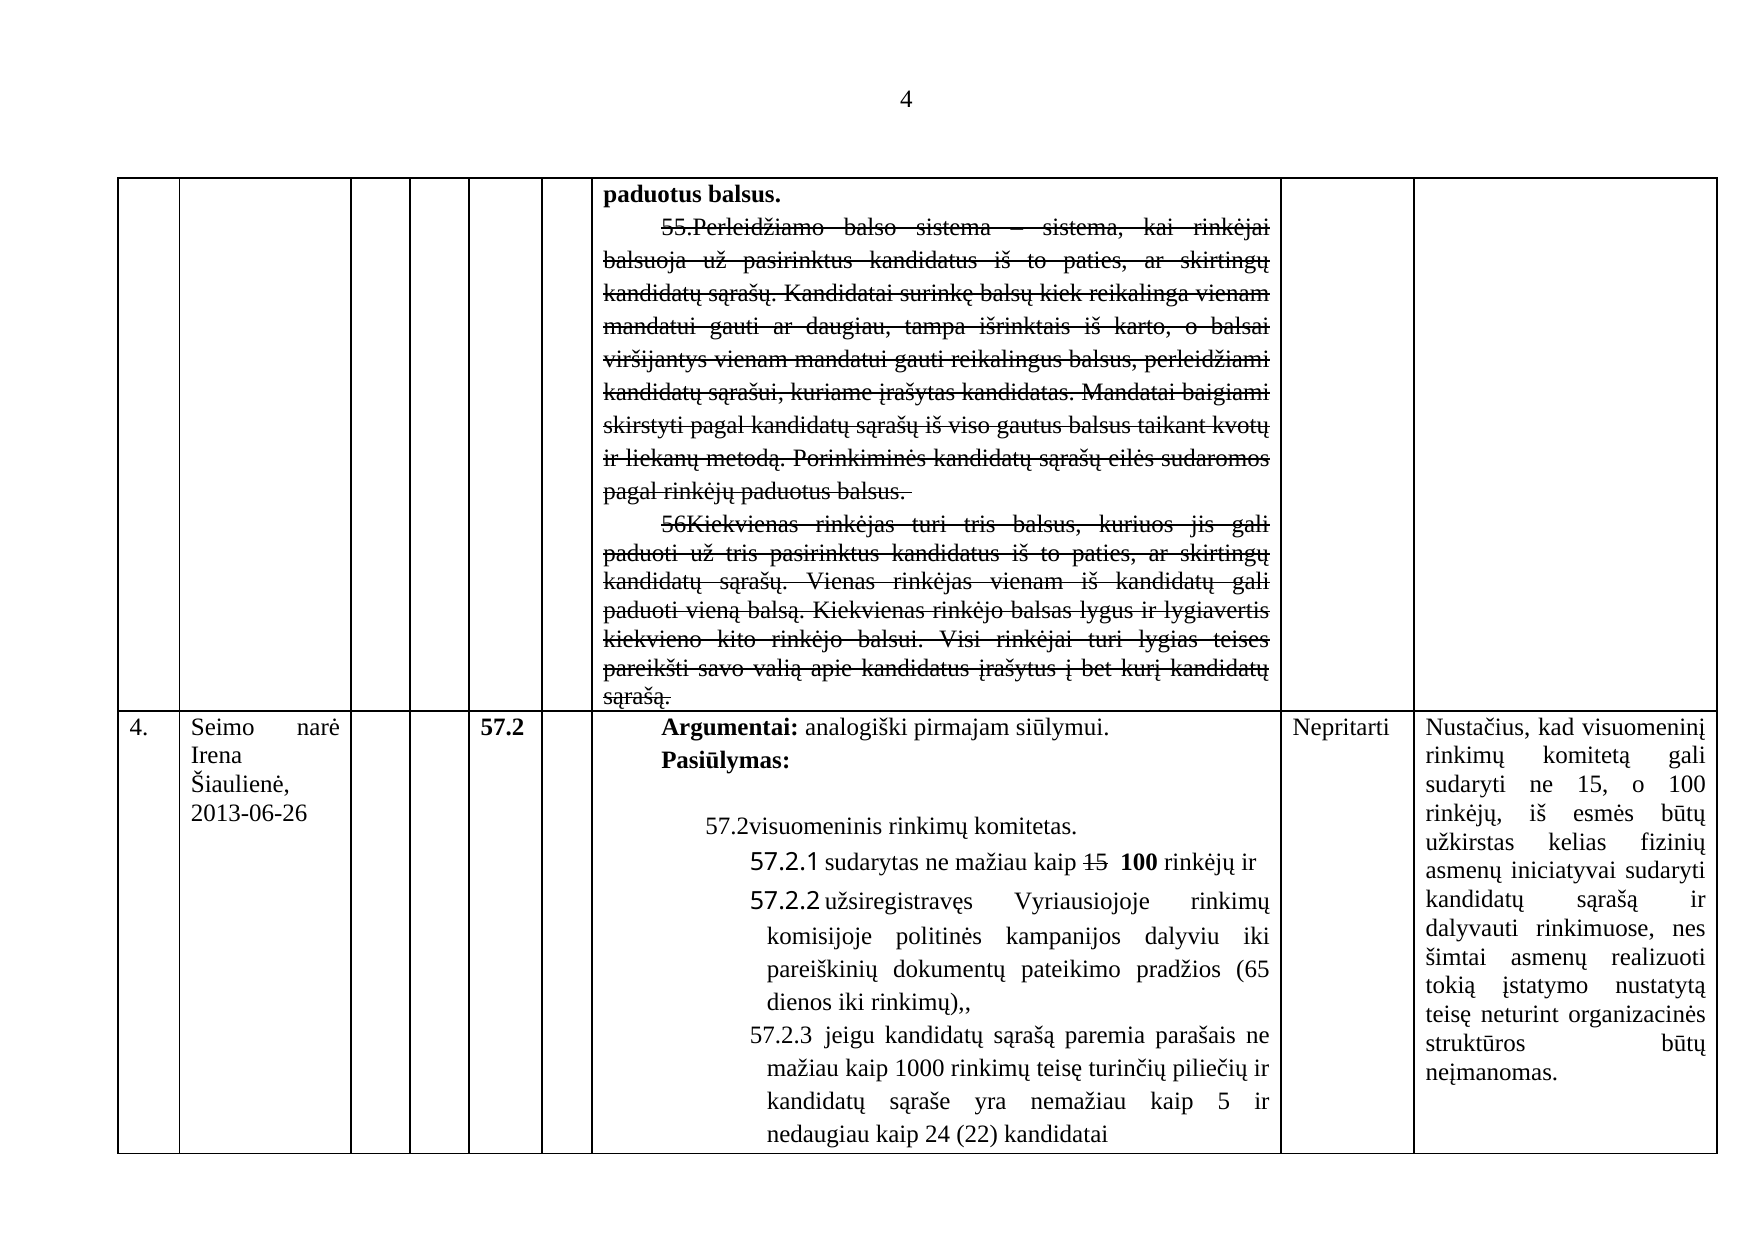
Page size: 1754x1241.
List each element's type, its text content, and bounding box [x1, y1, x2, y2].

table_cell [119, 179, 179, 710]
table_cell Nepritarti [1282, 712, 1413, 1152]
table_cell [470, 179, 541, 710]
table_cell [352, 712, 409, 1152]
table_cell 57.2 [470, 712, 541, 1152]
table_cell [180, 179, 350, 710]
table_cell Seimo narė Irena Šiaulienė, 2013-06-26 [180, 712, 350, 1152]
table_cell [1282, 179, 1413, 710]
table_cell [1415, 179, 1716, 710]
table_cell [543, 179, 591, 710]
table_cell Nustačius, kad visuomeninį rinkimų komitetą gali sudaryti ne 15, o 100 rinkėjų, iš esmės būtų užkirstas kelias fizinių asmenų iniciatyvai sudaryti kandidatų sąrašą ir dalyvauti rinkimuose, nes šimtai asmenų realizuoti tokią įstatymo nustatytą teisę neturint organizacinės struktūros būtų neįmanomas. [1415, 712, 1716, 1152]
table_cell Argumentai: analogiški pirmajam siūlymui. Pasiūlymas: visuomeninis rinkimų komitetas. sudarytas ne mažiau kaip 15 100 rinkėjų ir užsiregistravęs Vyriausiojoje rinkimų komisijoje politinės kampanijos dalyviu iki pareiškinių dokumentų pateikimo pradžios (65 dienos iki rinkimų),, jeigu kandidatų sąrašą paremia parašais ne mažiau kaip 1000 rinkimų teisę turinčių piliečių ir kandidatų sąraše yra nemažiau kaip 5 ir nedaugiau kaip 24 (22) kandidatai [593, 712, 1280, 1152]
table_cell [543, 712, 591, 1152]
table_cell [411, 712, 468, 1152]
table_cell [411, 179, 468, 710]
table_cell 4. [119, 712, 179, 1152]
table_cell paduotus balsus. 55.Perleidžiamo balso sistema – sistema, kai rinkėjai balsuoja už pasirinktus kandidatus iš to paties, ar skirtingų kandidatų sąrašų. Kandidatai surinkę balsų kiek reikalinga vienam mandatui gauti ar daugiau, tampa išrinktais iš karto, o balsai viršijantys vienam mandatui gauti reikalingus balsus, perleidžiami kandidatų sąrašui, kuriame įrašytas kandidatas. Mandatai baigiami skirstyti pagal kandidatų sąrašų iš viso gautus balsus taikant kvotų ir liekanų metodą. Porinkiminės kandidatų sąrašų eilės sudaromos pagal rinkėjų paduotus balsus. 56Kiekvienas rinkėjas turi tris balsus, kuriuos jis gali paduoti už tris pasirinktus kandidatus iš to paties, ar skirtingų kandidatų sąrašų. Vienas rinkėjas vienam iš kandidatų gali paduoti vieną balsą. Kiekvienas rinkėjo balsas lygus ir lygiavertis kiekvieno kito rinkėjo balsui. Visi rinkėjai turi lygias teises pareikšti savo valią apie kandidatus įrašytus į bet kurį kandidatų sąrašą. [593, 179, 1280, 710]
table_cell [352, 179, 409, 710]
